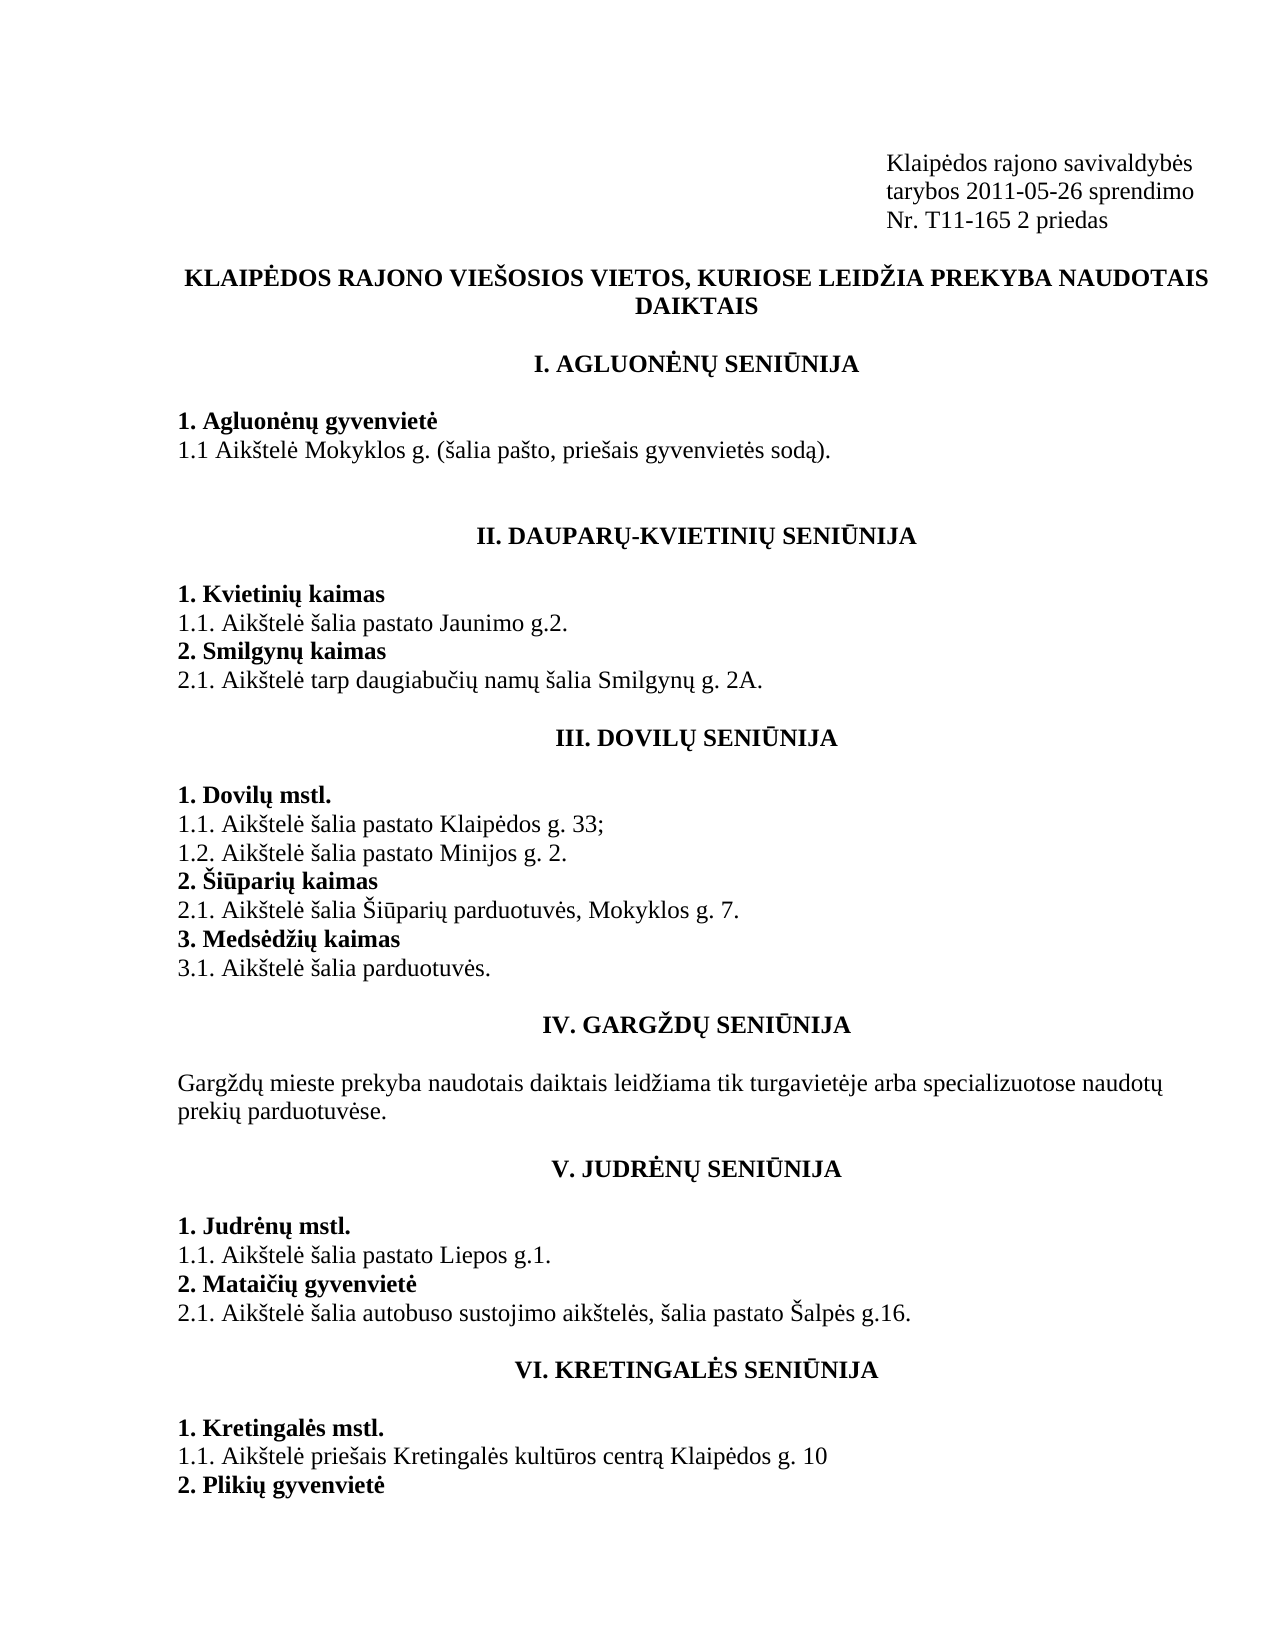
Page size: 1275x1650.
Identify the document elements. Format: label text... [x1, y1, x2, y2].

text Nr. T11-165 2 priedas [177, 205, 1216, 234]
text 1.1. Aikštelė šalia pastato Jaunimo g.2. [177, 608, 1216, 636]
text II. DAUPARŲ-KVIETINIŲ SENIŪNIJA [177, 521, 1216, 550]
text tarybos 2011-05-26 sprendimo [177, 176, 1216, 205]
text 2. Plikių gyvenvietė [177, 1470, 1216, 1499]
text Gargždų mieste prekyba naudotais daiktais leidžiama tik turgavietėje arba specializuotose naudotų prekių parduotuvėse. [177, 1068, 1216, 1125]
text 1. Judrėnų mstl. [177, 1211, 1216, 1240]
text 1.1. Aikštelė šalia pastato Liepos g.1. [177, 1240, 1216, 1269]
text 1.1 Aikštelė Mokyklos g. (šalia pašto, priešais gyvenvietės sodą). [177, 435, 1216, 464]
text 1. Dovilų mstl. [177, 780, 1216, 809]
text 2. Mataičių gyvenvietė [177, 1269, 1216, 1298]
text 2. Smilgynų kaimas [177, 636, 1216, 665]
text III. DOVILŲ SENIŪNIJA [177, 723, 1216, 751]
text 1.1. Aikštelė priešais Kretingalės kultūros centrą Klaipėdos g. 10 [177, 1441, 1216, 1470]
text 1.2. Aikštelė šalia pastato Minijos g. 2. [177, 838, 1216, 866]
text I. AGLUONĖNŲ SENIŪNIJA [177, 349, 1216, 378]
text 2. Šiūparių kaimas [177, 866, 1216, 895]
text IV. GARGŽDŲ SENIŪNIJA [177, 1010, 1216, 1039]
text 1. Kvietinių kaimas [177, 579, 1216, 608]
text VI. KRETINGALĖS SENIŪNIJA [177, 1355, 1216, 1384]
text 2.1. Aikštelė šalia Šiūparių parduotuvės, Mokyklos g. 7. [177, 895, 1216, 924]
text Klaipėdos rajono savivaldybės [886, 148, 1216, 176]
text 2.1. Aikštelė šalia autobuso sustojimo aikštelės, šalia pastato Šalpės g.16. [177, 1298, 1216, 1326]
text 3. Medsėdžių kaimas [177, 924, 1216, 953]
text 1. Agluonėnų gyvenvietė [177, 406, 1216, 435]
text 3.1. Aikštelė šalia parduotuvės. [177, 953, 1216, 981]
text KLAIPĖDOS RAJONO VIEŠOSIOS VIETOS, KURIOSE LEIDŽIA PREKYBA NAUDOTAIS DAIKTAIS [177, 263, 1216, 320]
text V. JUDRĖNŲ SENIŪNIJA [177, 1154, 1216, 1183]
text 2.1. Aikštelė tarp daugiabučių namų šalia Smilgynų g. 2A. [177, 665, 1216, 694]
text 1. Kretingalės mstl. [177, 1413, 1216, 1441]
text 1.1. Aikštelė šalia pastato Klaipėdos g. 33; [177, 809, 1216, 838]
